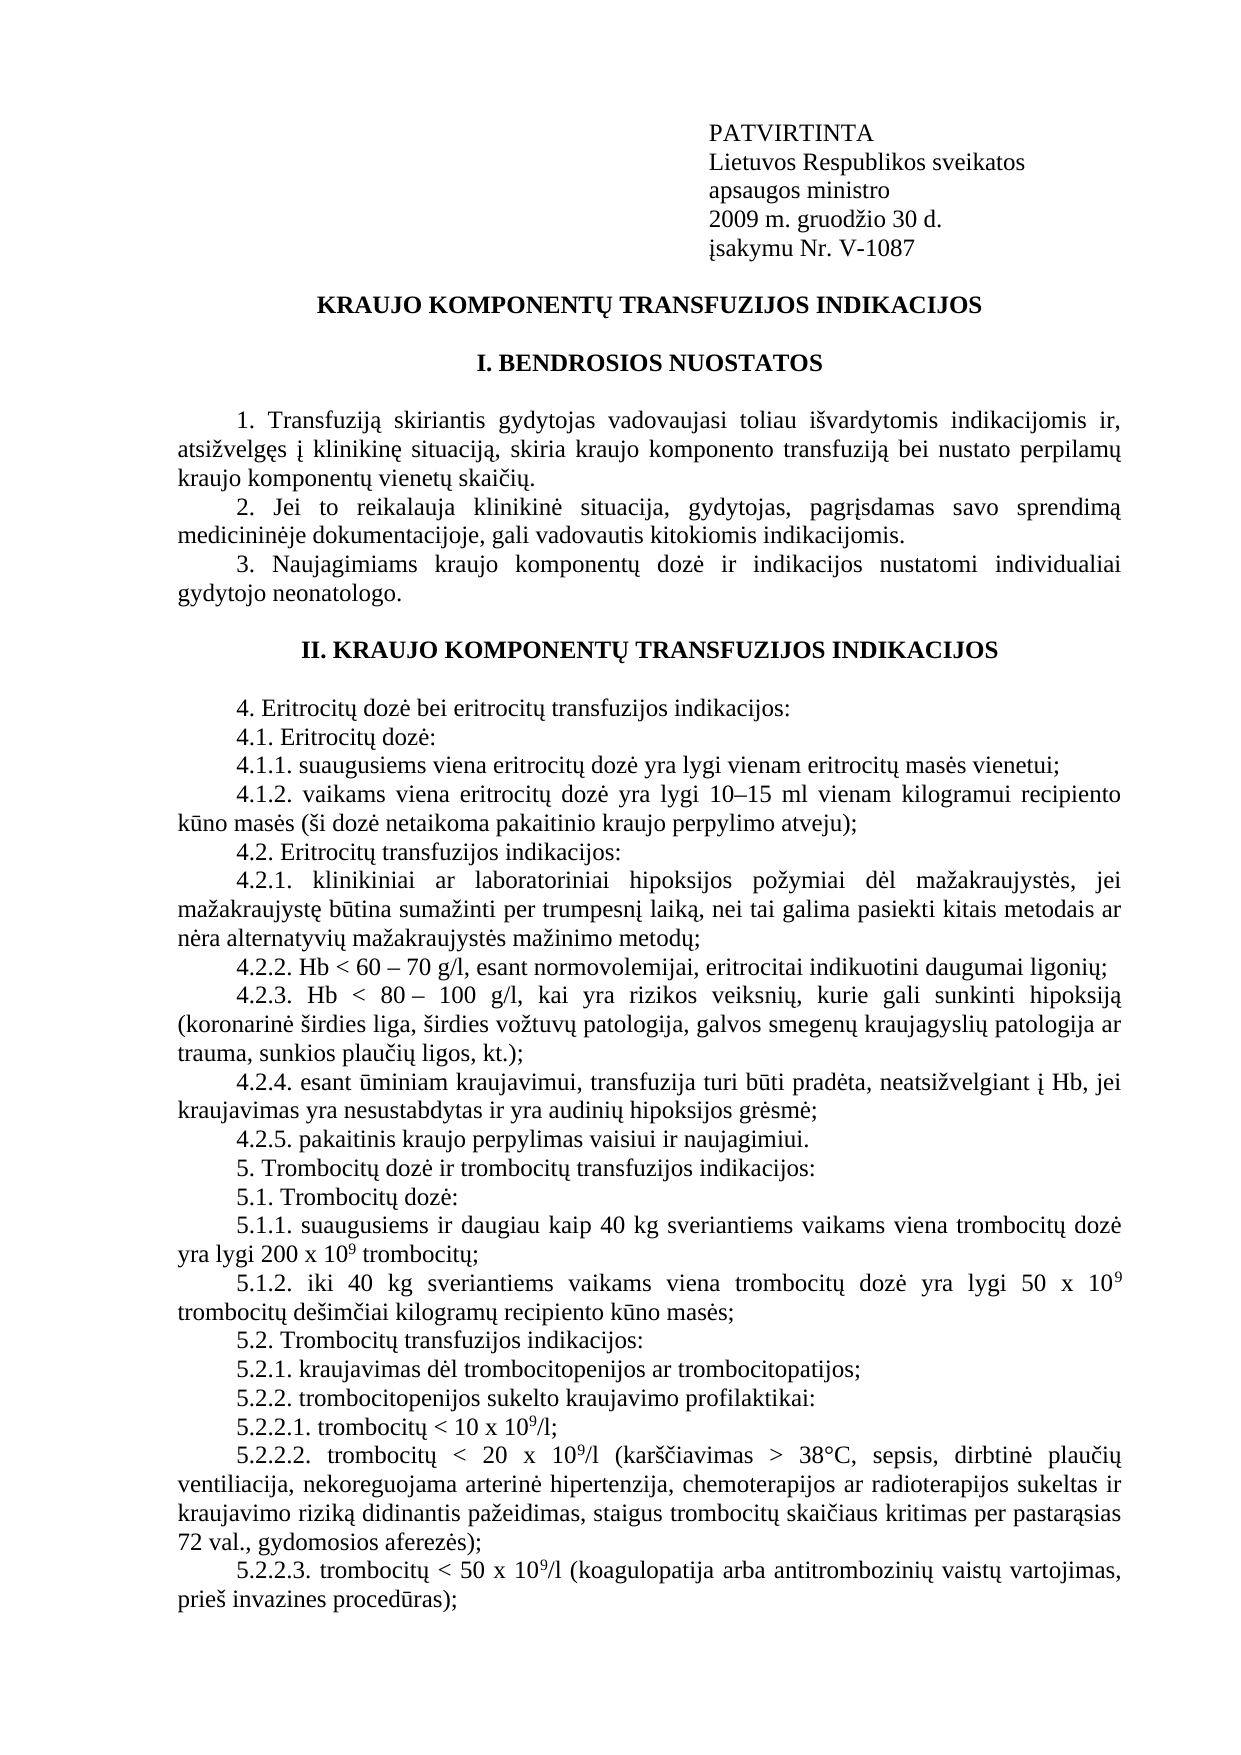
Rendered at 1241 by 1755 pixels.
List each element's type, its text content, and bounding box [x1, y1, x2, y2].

text apsaugos ministro [177, 176, 1122, 204]
text 4. Eritrocitų dozė bei eritrocitų transfuzijos indikacijos: [177, 693, 1122, 722]
text 4.2.5. pakaitinis kraujo perpylimas vaisiui ir naujagimiui. [177, 1124, 1122, 1153]
text įsakymu Nr. V-1087 [177, 233, 1122, 262]
text 5. Trombocitų dozė ir trombocitų transfuzijos indikacijos: [177, 1153, 1122, 1182]
text 4.2.4. esant ūminiam kraujavimui, transfuzija turi būti pradėta, neatsižvelgiant į Hb, jei kraujavimas yra nesustabdytas ir yra audinių hipoksijos grėsmė; [177, 1067, 1122, 1124]
text 5.1. Trombocitų dozė: [177, 1182, 1122, 1211]
text 4.2.3. Hb < 80 – 100 g/l, kai yra rizikos veiksnių, kurie gali sunkinti hipoksiją (koronarinė širdies liga, širdies vožtuvų patologija, galvos smegenų kraujagyslių patologija ar trauma, sunkios plaučių ligos, kt.); [177, 981, 1122, 1067]
text 5.2.2.1. trombocitų < 10 x 109/l; [177, 1412, 1122, 1441]
text 4.2.1. klinikiniai ar laboratoriniai hipoksijos požymiai dėl mažakraujystės, jei mažakraujystę būtina sumažinti per trumpesnį laiką, nei tai galima pasiekti kitais metodais ar nėra alternatyvių mažakraujystės mažinimo metodų; [177, 866, 1122, 952]
text 2009 m. gruodžio 30 d. [177, 204, 1122, 233]
text I. BENDROSIOS NUOSTATOS [177, 348, 1122, 377]
text 5.2. Trombocitų transfuzijos indikacijos: [177, 1326, 1122, 1354]
text 4.2. Eritrocitų transfuzijos indikacijos: [177, 837, 1122, 866]
text 5.2.1. kraujavimas dėl trombocitopenijos ar trombocitopatijos; [177, 1354, 1122, 1383]
text 5.2.2.3. trombocitų < 50 x 109/l (koagulopatija arba antitrombozinių vaistų vartojimas, prieš invazines procedūras); [177, 1556, 1122, 1613]
text 5.2.2.2. trombocitų < 20 x 109/l (karščiavimas > 38°C, sepsis, dirbtinė plaučių ventiliacija, nekoreguojama arterinė hipertenzija, chemoterapijos ar radioterapijos sukeltas ir kraujavimo riziką didinantis pažeidimas, staigus trombocitų skaičiaus kritimas per pastarąsias 72 val., gydomosios aferezės); [177, 1441, 1122, 1556]
text 5.1.1. suaugusiems ir daugiau kaip 40 kg sveriantiems vaikams viena trombocitų dozė yra lygi 200 x 109 trombocitų; [177, 1211, 1122, 1268]
text 4.1. Eritrocitų dozė: [177, 722, 1122, 751]
text 2. Jei to reikalauja klinikinė situacija, gydytojas, pagrįsdamas savo sprendimą medicininėje dokumentacijoje, gali vadovautis kitokiomis indikacijomis. [177, 492, 1122, 549]
text II. KRAUJO KOMPONENTŲ TRANSFUZIJOS INDIKACIJOS [177, 636, 1122, 664]
text 1. Transfuziją skiriantis gydytojas vadovaujasi toliau išvardytomis indikacijomis ir, atsižvelgęs į klinikinę situaciją, skiria kraujo komponento transfuziją bei nustato perpilamų kraujo komponentų vienetų skaičių. [177, 406, 1122, 492]
text KRAUJO KOMPONENTŲ TRANSFUZIJOS INDIKACIJOS [177, 291, 1122, 319]
text 5.1.2. iki 40 kg sveriantiems vaikams viena trombocitų dozė yra lygi 50 x 109 trombocitų dešimčiai kilogramų recipiento kūno masės; [177, 1268, 1122, 1326]
text 4.2.2. Hb < 60 – 70 g/l, esant normovolemijai, eritrocitai indikuotini daugumai ligonių; [177, 952, 1122, 981]
text 4.1.1. suaugusiems viena eritrocitų dozė yra lygi vienam eritrocitų masės vienetui; [177, 751, 1122, 779]
text Lietuvos Respublikos sveikatos [177, 147, 1122, 176]
text 3. Naujagimiams kraujo komponentų dozė ir indikacijos nustatomi individualiai gydytojo neonatologo. [177, 549, 1122, 607]
text Patvirtinta [709, 118, 1122, 147]
text 5.2.2. trombocitopenijos sukelto kraujavimo profilaktikai: [177, 1383, 1122, 1412]
text 4.1.2. vaikams viena eritrocitų dozė yra lygi 10–15 ml vienam kilogramui recipiento kūno masės (ši dozė netaikoma pakaitinio kraujo perpylimo atveju); [177, 779, 1122, 837]
